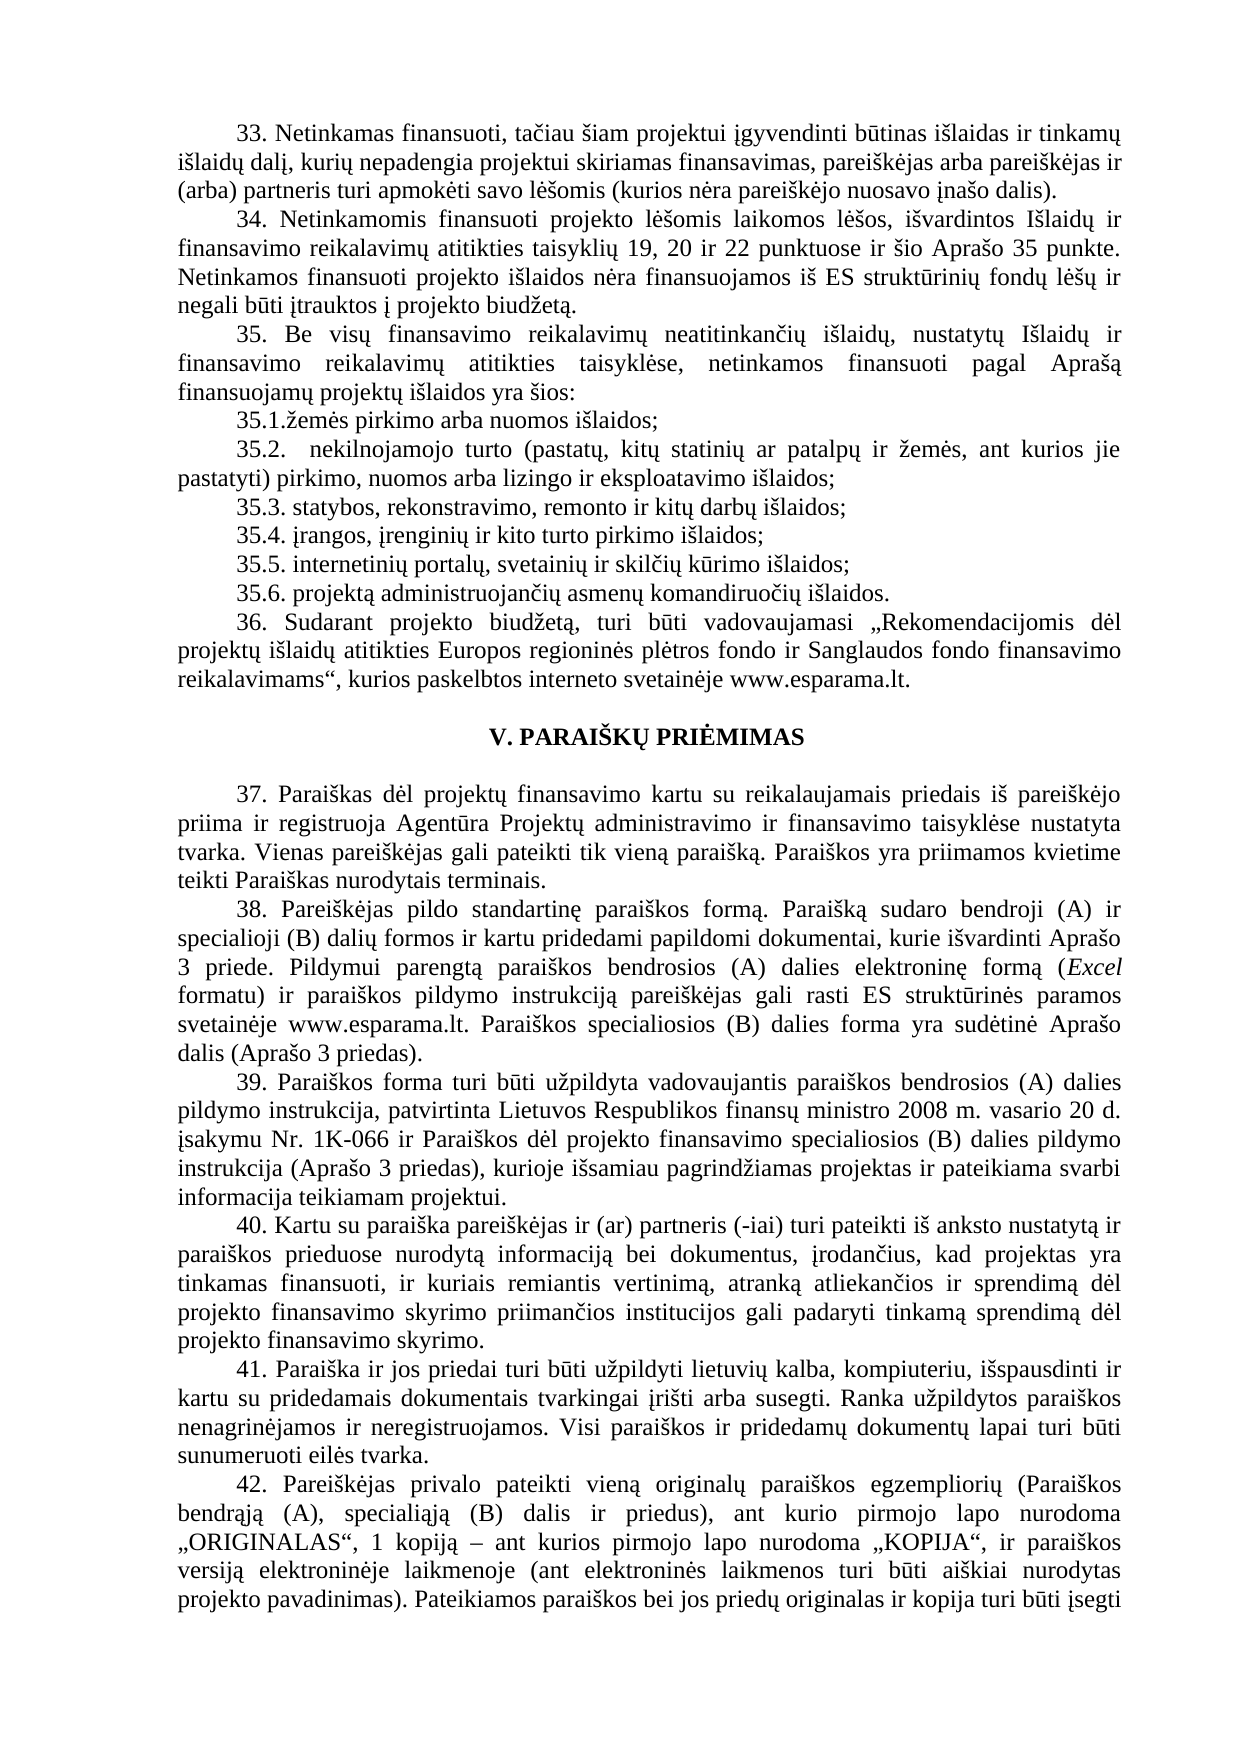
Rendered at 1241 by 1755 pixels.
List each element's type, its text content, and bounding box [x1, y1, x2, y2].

text V. PARAIŠKŲ PRIĖMIMAS [177, 722, 1122, 751]
text 35.5. internetinių portalų, svetainių ir skilčių kūrimo išlaidos; [177, 549, 1122, 578]
text 35.3. statybos, rekonstravimo, remonto ir kitų darbų išlaidos; [177, 492, 1122, 521]
text 38. Pareiškėjas pildo standartinę paraiškos formą. Paraišką sudaro bendroji (A) ir specialioji (B) dalių formos ir kartu pridedami papildomi dokumentai, kurie išvardinti Aprašo 3 priede. Pildymui parengtą paraiškos bendrosios (A) dalies elektroninę formą (Excel formatu) ir paraiškos pildymo instrukciją pareiškėjas gali rasti ES struktūrinės paramos svetainėje www.esparama.lt. Paraiškos specialiosios (B) dalies forma yra sudėtinė Aprašo dalis (Aprašo 3 priedas). [177, 894, 1122, 1067]
text 36. Sudarant projekto biudžetą, turi būti vadovaujamasi „Rekomendacijomis dėl projektų išlaidų atitikties Europos regioninės plėtros fondo ir Sanglaudos fondo finansavimo reikalavimams“, kurios paskelbtos interneto svetainėje www.esparama.lt. [177, 607, 1122, 693]
text 34. Netinkamomis finansuoti projekto lėšomis laikomos lėšos, išvardintos Išlaidų ir finansavimo reikalavimų atitikties taisyklių 19, 20 ir 22 punktuose ir šio Aprašo 35 punkte. Netinkamos finansuoti projekto išlaidos nėra finansuojamos iš ES struktūrinių fondų lėšų ir negali būti įtrauktos į projekto biudžetą. [177, 204, 1122, 319]
text 33. Netinkamas finansuoti, tačiau šiam projektui įgyvendinti būtinas išlaidas ir tinkamų išlaidų dalį, kurių nepadengia projektui skiriamas finansavimas, pareiškėjas arba pareiškėjas ir (arba) partneris turi apmokėti savo lėšomis (kurios nėra pareiškėjo nuosavo įnašo dalis). [177, 118, 1122, 204]
text 42. Pareiškėjas privalo pateikti vieną originalų paraiškos egzempliorių (Paraiškos bendrąją (A), specialiąją (B) dalis ir priedus), ant kurio pirmojo lapo nurodoma „ORIGINALAS“, 1 kopiją – ant kurios pirmojo lapo nurodoma „KOPIJA“, ir paraiškos versiją elektroninėje laikmenoje (ant elektroninės laikmenos turi būti aiškiai nurodytas projekto pavadinimas). Pateikiamos paraiškos bei jos priedų originalas ir kopija turi būti įsegti [177, 1469, 1122, 1613]
text 35. Be visų finansavimo reikalavimų neatitinkančių išlaidų, nustatytų Išlaidų ir finansavimo reikalavimų atitikties taisyklėse, netinkamos finansuoti pagal Aprašą finansuojamų projektų išlaidos yra šios: [177, 319, 1122, 406]
text 35.4. įrangos, įrenginių ir kito turto pirkimo išlaidos; [177, 521, 1122, 549]
text 35.6. projektą administruojančių asmenų komandiruočių išlaidos. [177, 578, 1122, 607]
text 39. Paraiškos forma turi būti užpildyta vadovaujantis paraiškos bendrosios (A) dalies pildymo instrukcija, patvirtinta Lietuvos Respublikos finansų ministro 2008 m. vasario 20 d. įsakymu Nr. 1K-066 ir Paraiškos dėl projekto finansavimo specialiosios (B) dalies pildymo instrukcija (Aprašo 3 priedas), kurioje išsamiau pagrindžiamas projektas ir pateikiama svarbi informacija teikiamam projektui. [177, 1067, 1122, 1211]
text 40. Kartu su paraiška pareiškėjas ir (ar) partneris (-iai) turi pateikti iš anksto nustatytą ir paraiškos prieduose nurodytą informaciją bei dokumentus, įrodančius, kad projektas yra tinkamas finansuoti, ir kuriais remiantis vertinimą, atranką atliekančios ir sprendimą dėl projekto finansavimo skyrimo priimančios institucijos gali padaryti tinkamą sprendimą dėl projekto finansavimo skyrimo. [177, 1211, 1122, 1354]
text 35.2. nekilnojamojo turto (pastatų, kitų statinių ar patalpų ir žemės, ant kurios jie pastatyti) pirkimo, nuomos arba lizingo ir eksploatavimo išlaidos; [177, 434, 1122, 492]
text 35.1.žemės pirkimo arba nuomos išlaidos; [236, 406, 1122, 434]
text 37. Paraiškas dėl projektų finansavimo kartu su reikalaujamais priedais iš pareiškėjo priima ir registruoja Agentūra Projektų administravimo ir finansavimo taisyklėse nustatyta tvarka. Vienas pareiškėjas gali pateikti tik vieną paraišką. Paraiškos yra priimamos kvietime teikti Paraiškas nurodytais terminais. [177, 779, 1122, 894]
text 41. Paraiška ir jos priedai turi būti užpildyti lietuvių kalba, kompiuteriu, išspausdinti ir kartu su pridedamais dokumentais tvarkingai įrišti arba susegti. Ranka užpildytos paraiškos nenagrinėjamos ir neregistruojamos. Visi paraiškos ir pridedamų dokumentų lapai turi būti sunumeruoti eilės tvarka. [177, 1354, 1122, 1469]
